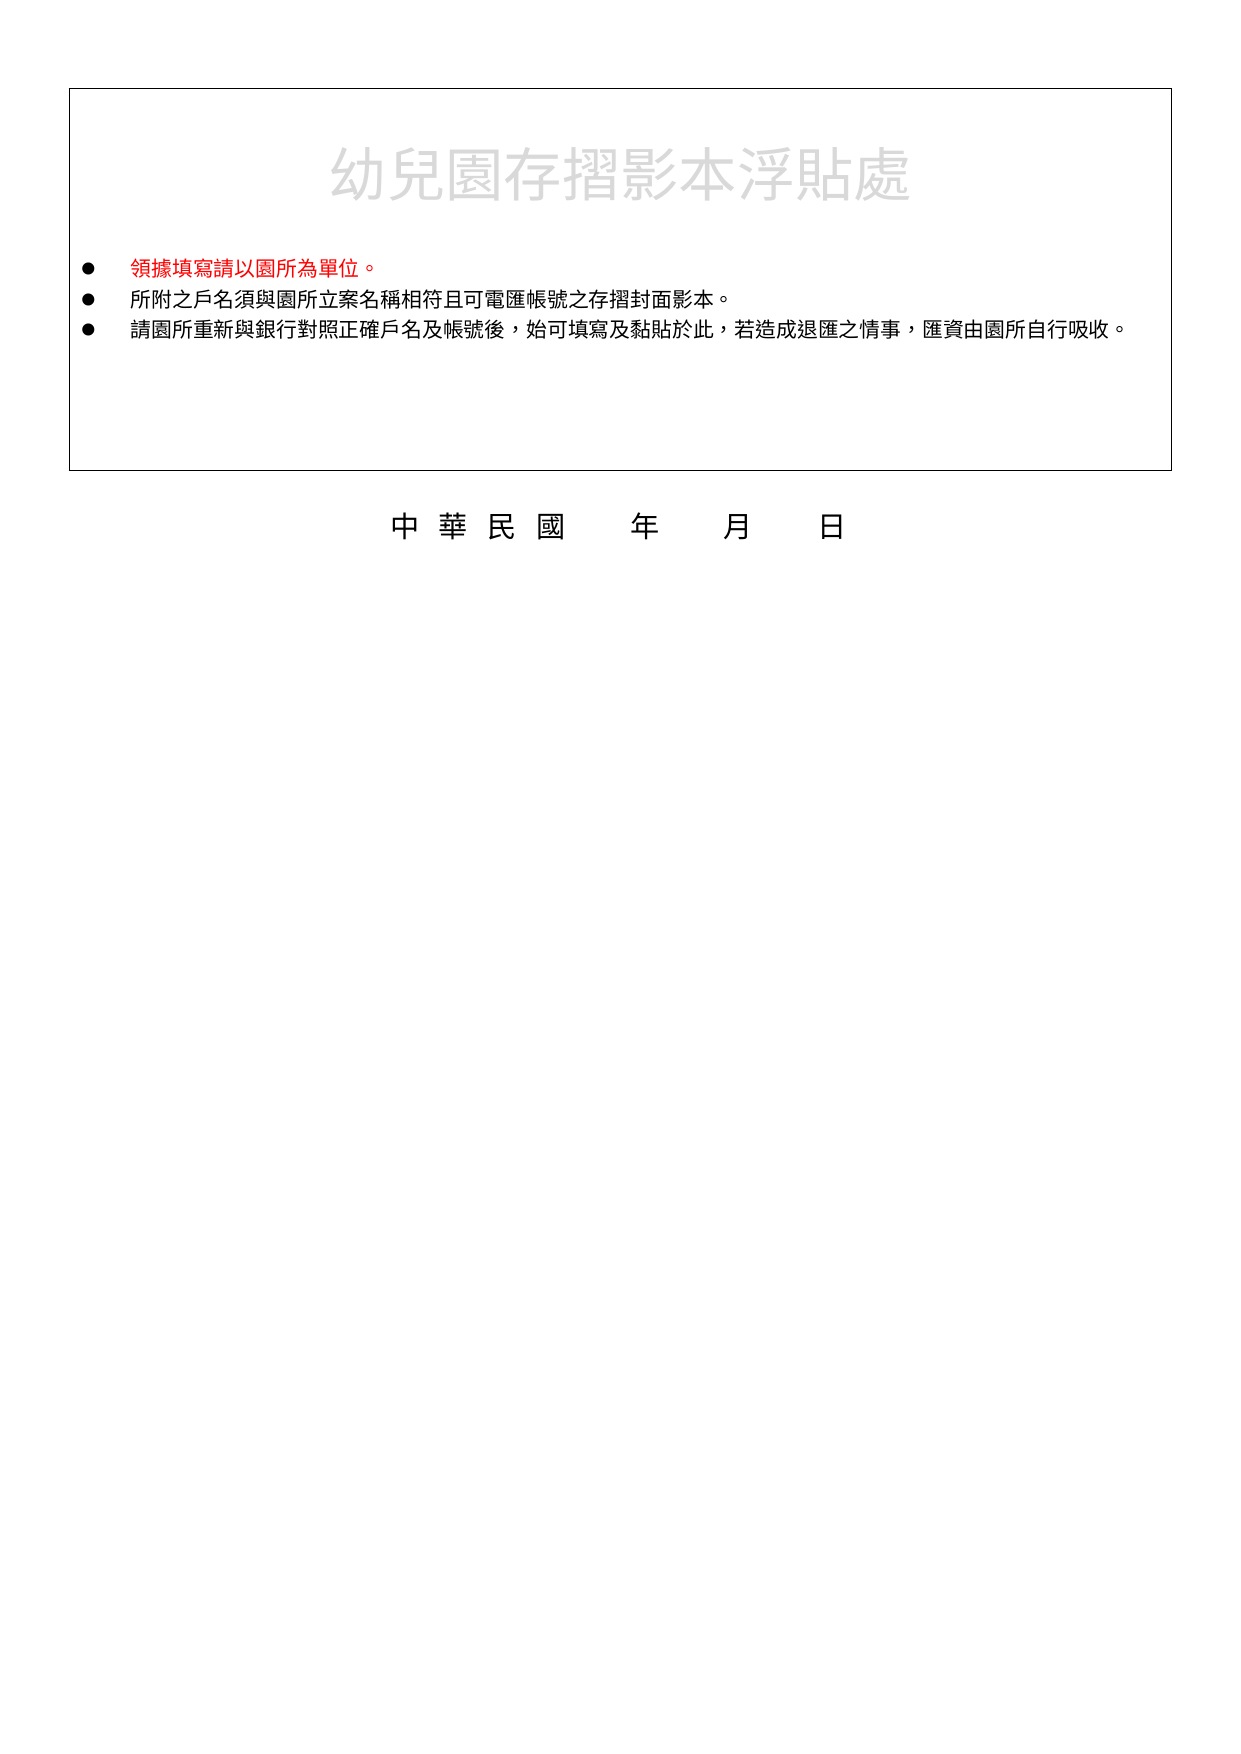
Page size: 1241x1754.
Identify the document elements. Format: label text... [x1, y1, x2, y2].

text [118, 74, 1124, 88]
text 中華民國 年 月 日 [118, 471, 1124, 562]
table_header 幼兒園存摺影本浮貼處 領據填寫請以園所為單位。 所附之戶名須與園所立案名稱相符且可電匯帳號之存摺封面影本。 請園所重新與銀行對照正確戶名及帳號後，始可填寫及黏貼於此，若造成退匯之情事，匯資由園所自行吸收。 [70, 89, 1171, 470]
